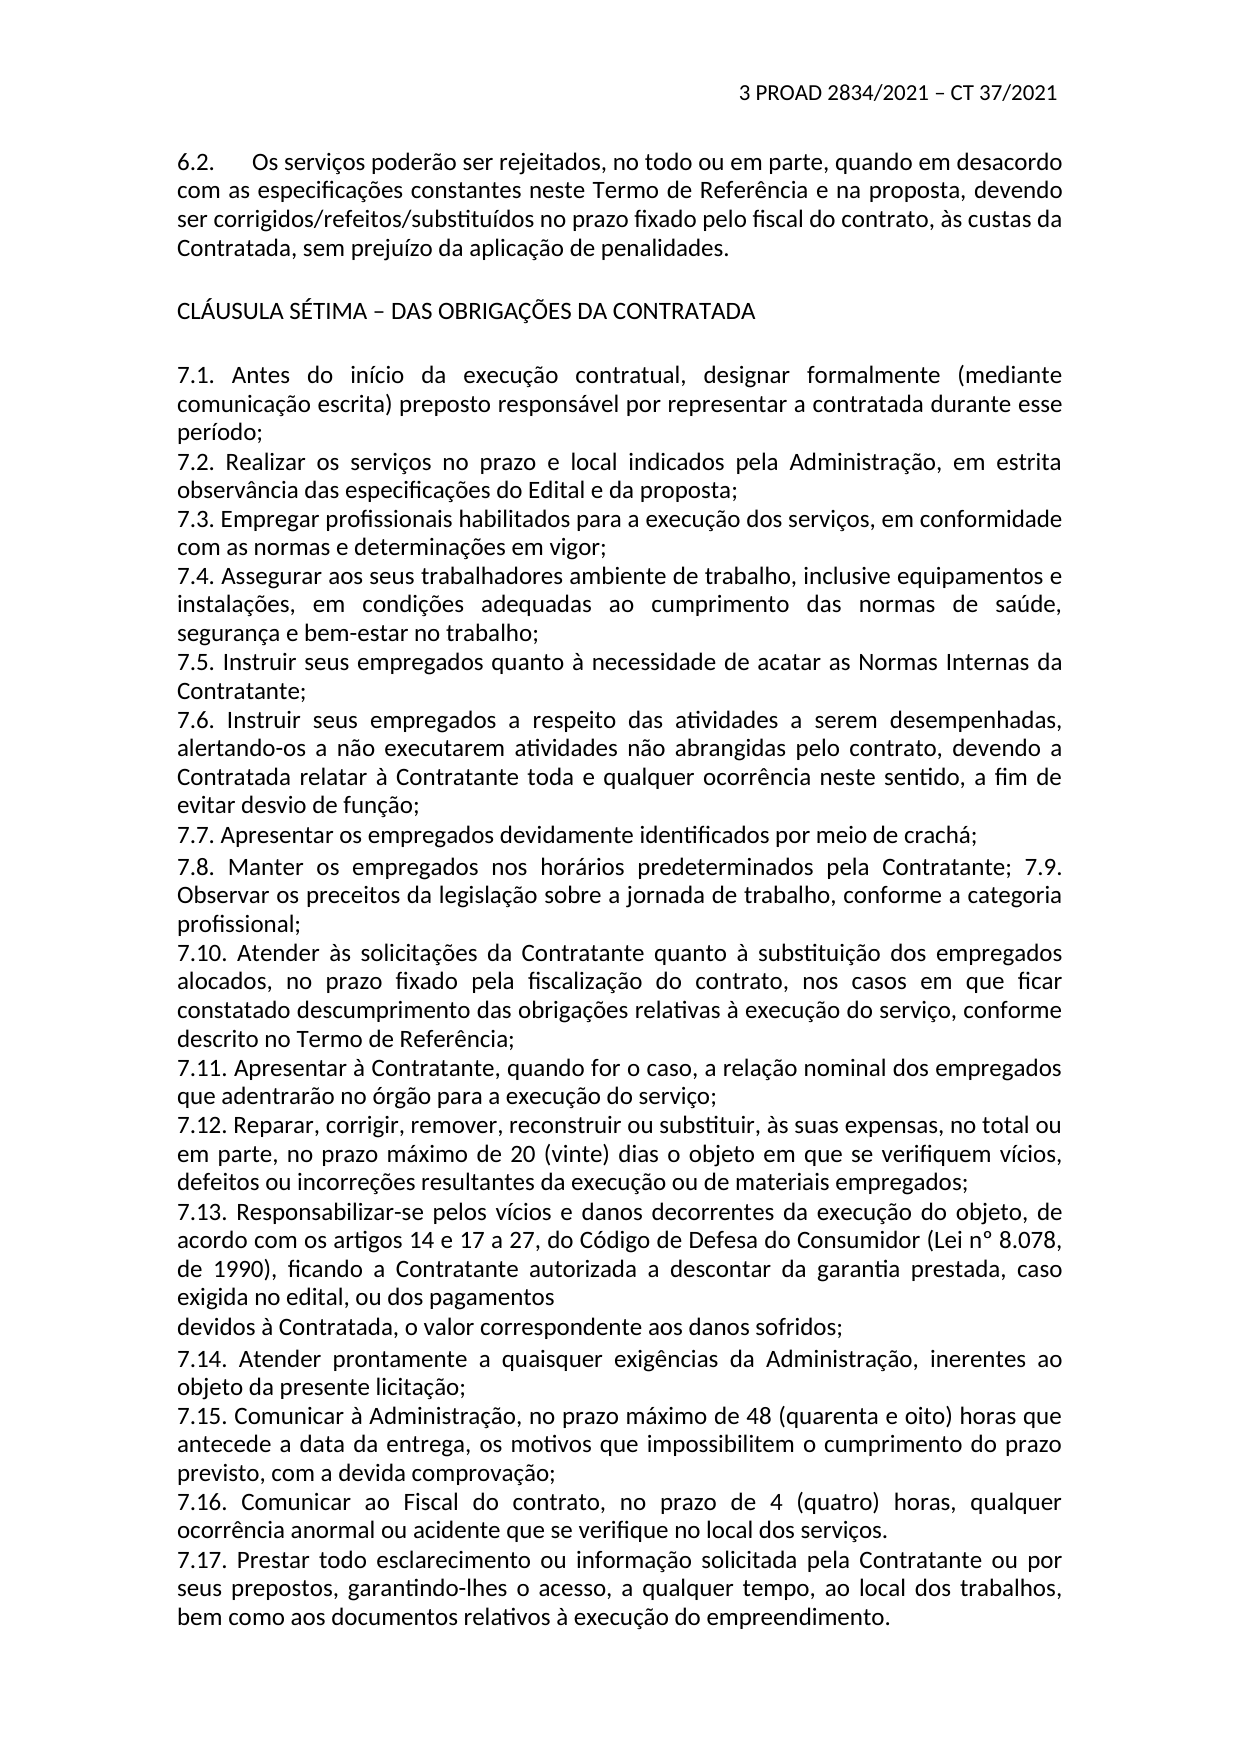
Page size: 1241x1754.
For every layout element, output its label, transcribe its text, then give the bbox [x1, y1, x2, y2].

text 7.5. Instruir seus empregados quanto à necessidade de acatar as Normas Internas da Contratante; [177, 648, 1063, 705]
text 7.7. Apresentar os empregados devidamente identificados por meio de crachá; [177, 820, 1063, 849]
text 7.1. Antes do início da execução contratual, designar formalmente (mediante comunicação escrita) preposto responsável por representar a contratada durante esse período; [177, 361, 1063, 447]
text 7.2. Realizar os serviços no prazo e local indicados pela Administração, em estrita observância das especificações do Edital e da proposta; [177, 447, 1063, 504]
text 7.6. Instruir seus empregados a respeito das atividades a serem desempenhadas, alertando-os a não executarem atividades não abrangidas pelo contrato, devendo a Contratada relatar à Contratante toda e qualquer ocorrência neste sentido, a fim de evitar desvio de função; [177, 705, 1063, 820]
text 7.3. Empregar profissionais habilitados para a execução dos serviços, em conformidade com as normas e determinações em vigor; [177, 504, 1063, 562]
text devidos à Contratada, o valor correspondente aos danos sofridos; [177, 1312, 1063, 1341]
subtitle CLÁUSULA SÉTIMA – DAS OBRIGAÇÕES DA CONTRATADA [177, 295, 1063, 326]
text 7.15. Comunicar à Administração, no prazo máximo de 48 (quarenta e oito) horas que antecede a data da entrega, os motivos que impossibilitem o cumprimento do prazo previsto, com a devida comprovação; [177, 1402, 1063, 1488]
text 7.10. Atender às solicitações da Contratante quanto à substituição dos empregados alocados, no prazo fixado pela fiscalização do contrato, nos casos em que ficar constatado descumprimento das obrigações relativas à execução do serviço, conforme descrito no Termo de Referência; [177, 939, 1063, 1053]
text 7.14. Atender prontamente a quaisquer exigências da Administração, inerentes ao objeto da presente licitação; [177, 1344, 1063, 1402]
list Os serviços poderão ser rejeitados, no todo ou em parte, quando em desacordo com as especificações constantes neste Termo de Referência e na proposta, devendo ser corrigidos/refeitos/substituídos no prazo fixado pelo fiscal do contrato, às custas da Contratada, sem prejuízo da aplicação de penalidades. [177, 148, 1063, 263]
text 7.11. Apresentar à Contratante, quando for o caso, a relação nominal dos empregados que adentrarão no órgão para a execução do serviço; [177, 1053, 1063, 1111]
text 7.16. Comunicar ao Fiscal do contrato, no prazo de 4 (quatro) horas, qualquer ocorrência anormal ou acidente que se verifique no local dos serviços. [177, 1488, 1063, 1545]
text 7.8. Manter os empregados nos horários predeterminados pela Contratante; 7.9. Observar os preceitos da legislação sobre a jornada de trabalho, conforme a categoria profissional; [177, 852, 1063, 939]
text 7.4. Assegurar aos seus trabalhadores ambiente de trabalho, inclusive equipamentos e instalações, em condições adequadas ao cumprimento das normas de saúde, segurança e bem-estar no trabalho; [177, 562, 1063, 648]
text 7.13. Responsabilizar-se pelos vícios e danos decorrentes da execução do objeto, de acordo com os artigos 14 e 17 a 27, do Código de Defesa do Consumidor (Lei nº 8.078, de 1990), ficando a Contratante autorizada a descontar da garantia prestada, caso exigida no edital, ou dos pagamentos [177, 1197, 1063, 1312]
text 7.12. Reparar, corrigir, remover, reconstruir ou substituir, às suas expensas, no total ou em parte, no prazo máximo de 20 (vinte) dias o objeto em que se verifiquem vícios, defeitos ou incorreções resultantes da execução ou de materiais empregados; [177, 1111, 1063, 1197]
text 7.17. Prestar todo esclarecimento ou informação solicitada pela Contratante ou por seus prepostos, garantindo-lhes o acesso, a qualquer tempo, ao local dos trabalhos, bem como aos documentos relativos à execução do empreendimento. [177, 1545, 1063, 1631]
